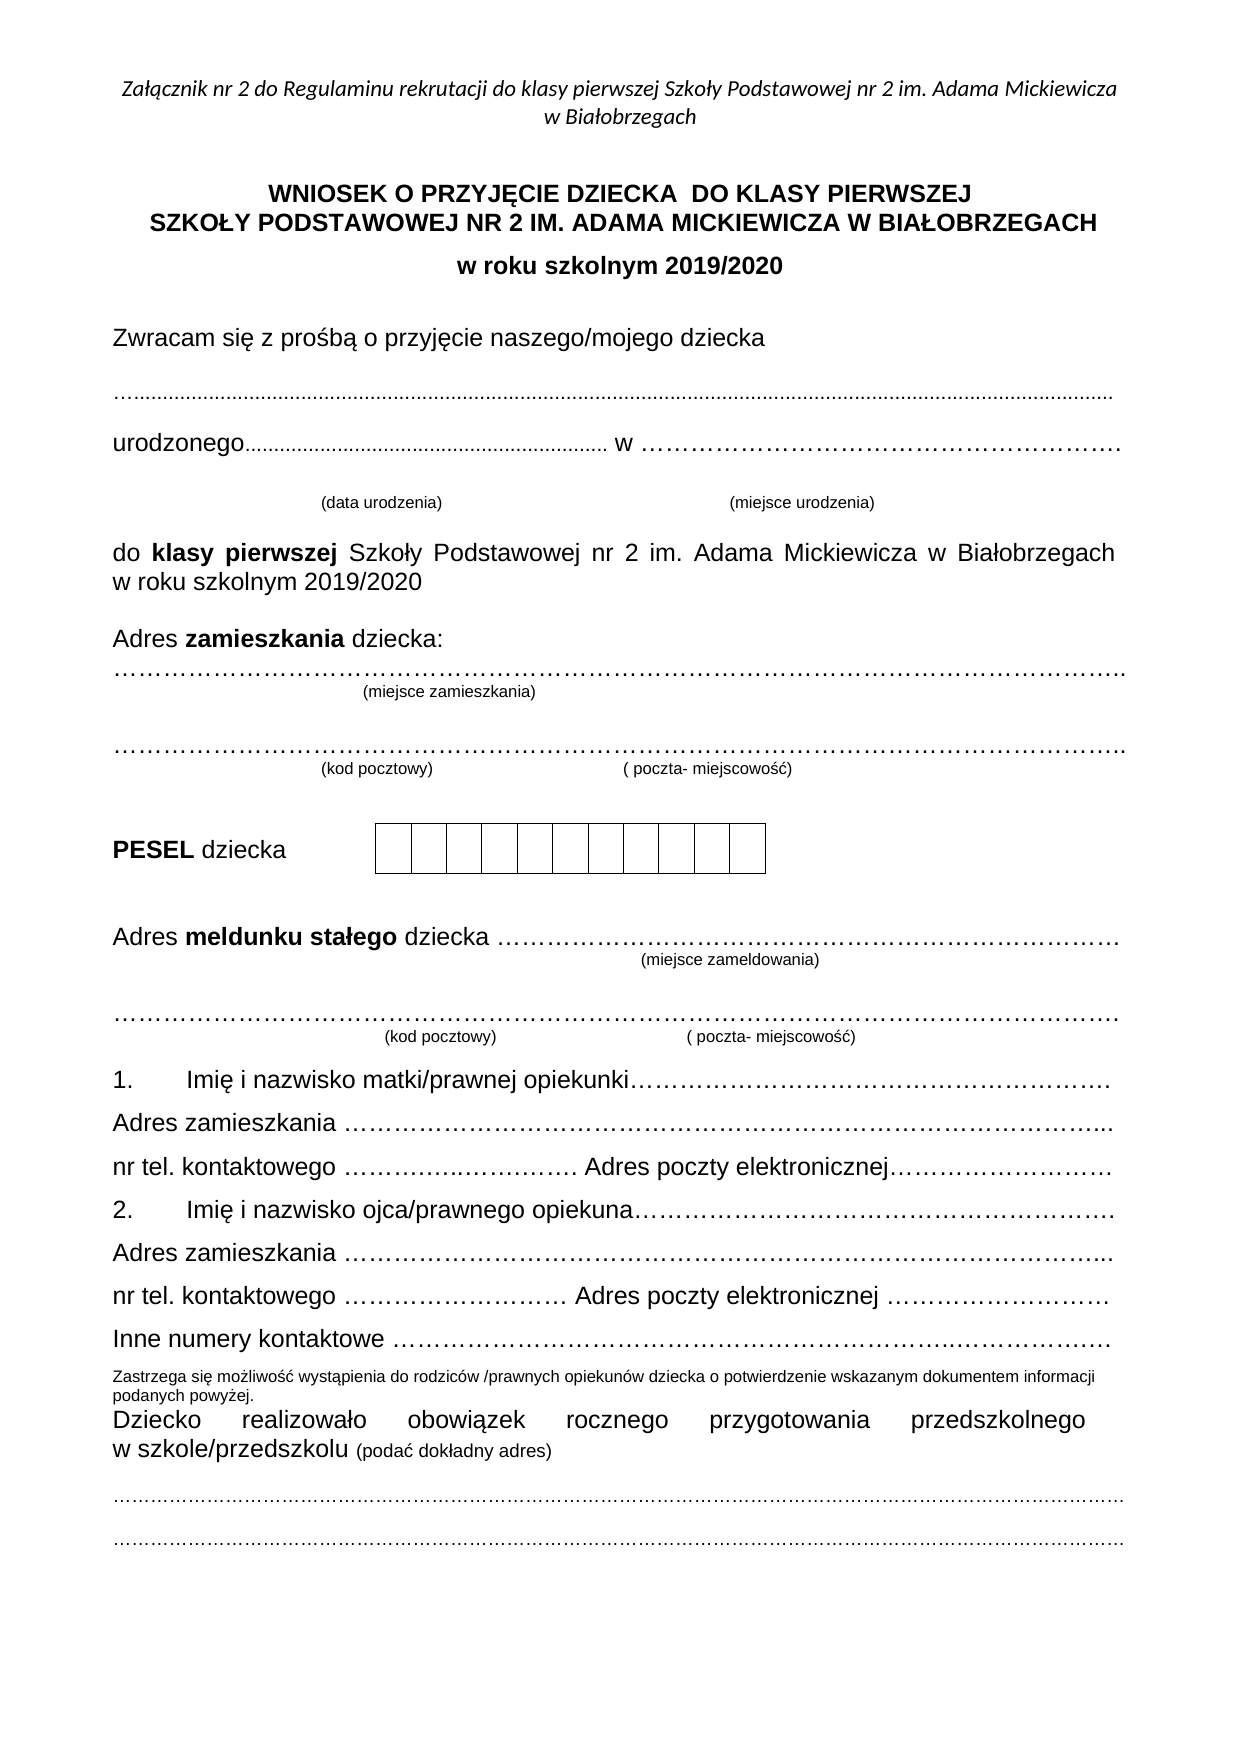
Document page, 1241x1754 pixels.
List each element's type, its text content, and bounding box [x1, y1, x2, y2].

text [766, 835, 1128, 864]
text …………………………………………………………………………………………………………. [112, 998, 1128, 1027]
text PESEL dziecka [112, 835, 375, 864]
table_header [624, 824, 658, 873]
text Dziecko realizowało obowiązek rocznego przygotowania przedszkolnego w szkole/przedszkolu (podać dokładny adres) [112, 1405, 1128, 1463]
table_header [730, 824, 765, 873]
table_header [695, 824, 729, 873]
table_header [589, 824, 623, 873]
text Inne numery kontaktowe …………………………………………………………..…………….… [112, 1324, 1128, 1353]
text do klasy pierwszej Szkoły Podstawowej nr 2 im. Adama Mickiewicza w Białobrzegach w roku szkolnym 2019/2020 [112, 538, 1128, 596]
table_header [376, 824, 411, 873]
text nr tel. kontaktowego ……….…..…….……. Adres poczty elektronicznej……………………… [112, 1151, 1128, 1180]
text ……………………………………………………………………………………………………………………………………………… [112, 1484, 1128, 1506]
text Zastrzega się możliwość wystąpienia do rodziców /prawnych opiekunów dziecka o potwierdzenie wskazanym dokumentem informacji podanych powyżej. [112, 1367, 1128, 1405]
text urodzonego............................................................... w …………………………………………………. (data urodzenia) (miejsce urodzenia) [112, 428, 1128, 514]
text w roku szkolnym 2019/2020 [112, 251, 1128, 279]
text Adres meldunku stałego dziecka ………………………………………………………………… [112, 921, 1128, 950]
table_header [482, 824, 517, 873]
table_header [412, 824, 446, 873]
text ………………………………………………………………………………………………………….. [112, 730, 1128, 758]
text (kod pocztowy) ( poczta- miejscowość) [112, 758, 1128, 778]
text ….......................................................................................................................................................................... [112, 380, 1128, 404]
table_header [659, 824, 694, 873]
text Adres zamieszkania ………………………………………………………………………………... [112, 1238, 1128, 1266]
text (miejsce zameldowania) [112, 950, 1128, 969]
text Adres zamieszkania ………………………………………………………………………………... [112, 1108, 1128, 1137]
text Zwracam się z prośbą o przyjęcie naszego/mojego dziecka [112, 322, 1128, 351]
text WNIOSEK O PRZYJĘCIE DZIECKA DO KLASY PIERWSZEJ [112, 179, 1128, 207]
table_header [553, 824, 588, 873]
text (kod pocztowy) ( poczta- miejscowość) [112, 1027, 1128, 1046]
text Adres zamieszkania dziecka: ………………………………………………………………………………………………………….. [112, 624, 1128, 682]
text 2. Imię i nazwisko ojca/prawnego opiekuna…………………………………………………. [112, 1194, 1128, 1223]
table_header [518, 824, 552, 873]
text SZKOŁY PODSTAWOWEJ NR 2 IM. ADAMA MICKIEWICZA W BIAŁOBRZEGACH [112, 207, 1128, 236]
text (miejsce zamieszkania) [112, 682, 1128, 701]
text ……………………………………………………………………………………………………………………………………………… [112, 1528, 1128, 1549]
text nr tel. kontaktowego ……………………… Adres poczty elektronicznej ……………………… [112, 1281, 1128, 1309]
table_header [447, 824, 481, 873]
text 1. Imię i nazwisko matki/prawnej opiekunki…………………………………………………. [112, 1065, 1187, 1094]
